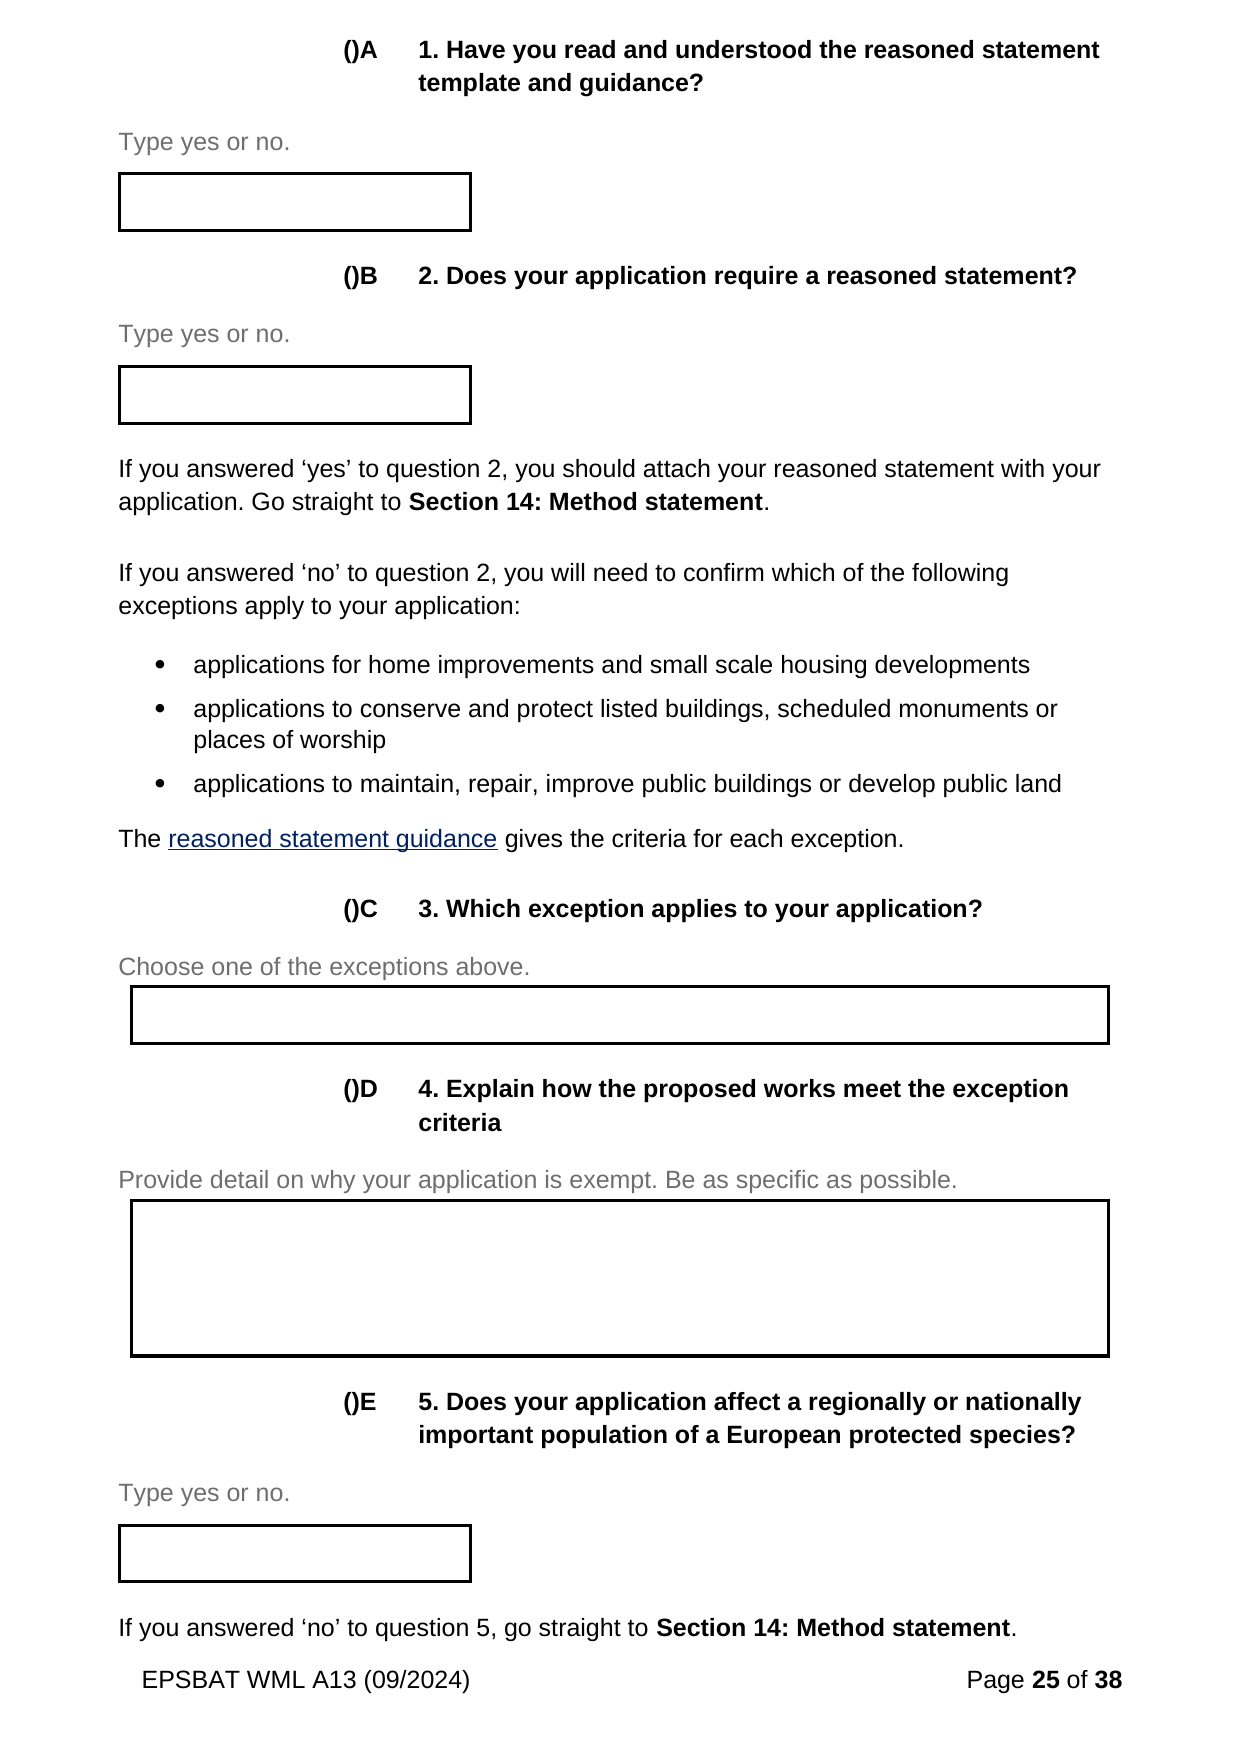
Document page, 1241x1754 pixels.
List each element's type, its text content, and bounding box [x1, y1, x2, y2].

list applications to conserve and protect listed buildings, scheduled monuments or places of worship [156, 692, 1122, 755]
subtitle 4. Explain how the proposed works meet the exception criteria [343, 1074, 1122, 1136]
text If you answered ‘yes’ to question 2, you should attach your reasoned statement with your application. Go straight to Section 14: Method statement. [118, 454, 1122, 516]
list applications for home improvements and small scale housing developments [156, 649, 1122, 680]
subtitle 2. Does your application require a reasoned statement? [343, 261, 1122, 290]
text Choose one of the exceptions above. [118, 952, 1122, 981]
subtitle 5. Does your application affect a regionally or nationally important population of a European protected species? [343, 1387, 1122, 1449]
text Provide detail on why your application is exempt. Be as specific as possible. [118, 1166, 1122, 1194]
list applications to maintain, repair, improve public buildings or develop public land [156, 767, 1122, 799]
text The reasoned statement guidance gives the criteria for each exception. [118, 824, 1122, 852]
subtitle 3. Which exception applies to your application? [343, 894, 1122, 923]
text Type yes or no. [118, 1478, 1122, 1507]
text Type yes or no. [118, 126, 1122, 155]
text If you answered ‘no’ to question 5, go straight to Section 14: Method statement. [118, 1613, 1122, 1641]
text If you answered ‘no’ to question 2, you will need to confirm which of the following exceptions apply to your application: [118, 558, 1122, 619]
text Type yes or no. [118, 319, 1122, 348]
subtitle 1. Have you read and understood the reasoned statement template and guidance? [343, 35, 1122, 97]
